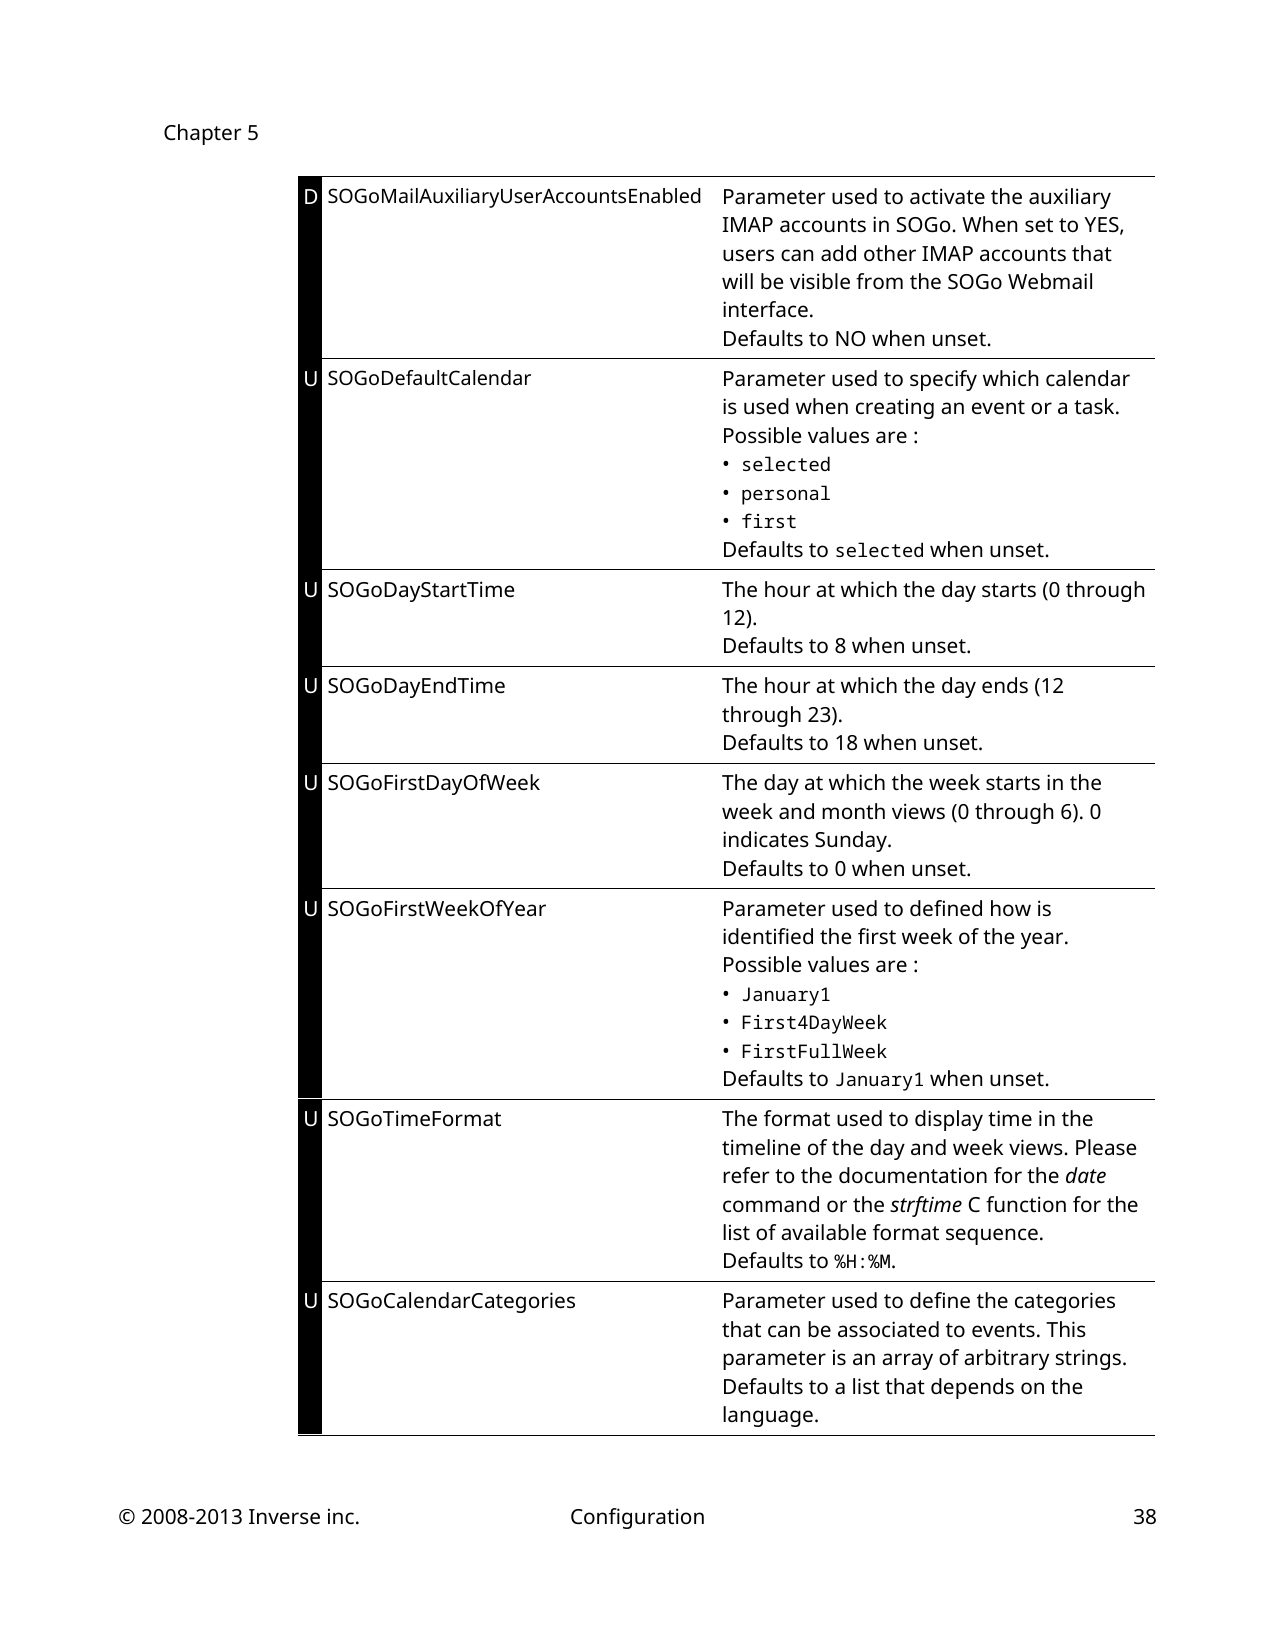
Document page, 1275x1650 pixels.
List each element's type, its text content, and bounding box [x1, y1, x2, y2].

table_cell Parameter used to define the categories that can be associated to events. This parameter is an array of arbitrary strings. Defaults to a list that depends on the language. [716, 1282, 1155, 1434]
table_cell U [298, 359, 322, 569]
table_cell The hour at which the day ends (12 through 23). Defaults to 18 when unset. [716, 667, 1155, 763]
table_cell SOGoMailAuxiliaryUserAccountsEnabled [322, 177, 716, 358]
table_cell The format used to display time in the timeline of the day and week views. Please refer to the documentation for the date command or the strftime C function for the list of available format sequence. Defaults to %H:%M. [716, 1100, 1155, 1281]
table_cell SOGoFirstWeekOfYear [322, 889, 716, 1098]
table_cell SOGoDefaultCalendar [322, 359, 716, 569]
table_cell SOGoFirstDayOfWeek [322, 764, 716, 888]
table_cell U [298, 764, 322, 888]
table_cell U [298, 1282, 322, 1434]
table_cell U [298, 570, 322, 666]
table_cell D [298, 177, 322, 358]
table_cell SOGoTimeFormat [322, 1100, 716, 1281]
table_cell Parameter used to specify which calendar is used when creating an event or a task. Possible values are : • selected • personal • first Defaults to selected when unset. [716, 359, 1155, 569]
table_cell The day at which the week starts in the week and month views (0 through 6). 0 indicates Sunday. Defaults to 0 when unset. [716, 764, 1155, 888]
table_cell SOGoCalendarCategories [322, 1282, 716, 1434]
table_cell The hour at which the day starts (0 through 12). Defaults to 8 when unset. [716, 570, 1155, 666]
table_cell Parameter used to activate the auxiliary IMAP accounts in SOGo. When set to YES, users can add other IMAP accounts that will be visible from the SOGo Webmail interface. Defaults to NO when unset. [716, 177, 1155, 358]
table_cell SOGoDayEndTime [322, 667, 716, 763]
table_cell U [298, 889, 322, 1098]
table_cell U [298, 1100, 322, 1281]
table_cell Parameter used to defined how is identified the first week of the year. Possible values are : • January1 • First4DayWeek • FirstFullWeek Defaults to January1 when unset. [716, 889, 1155, 1098]
table_cell U [298, 667, 322, 763]
table_cell SOGoDayStartTime [322, 570, 716, 666]
